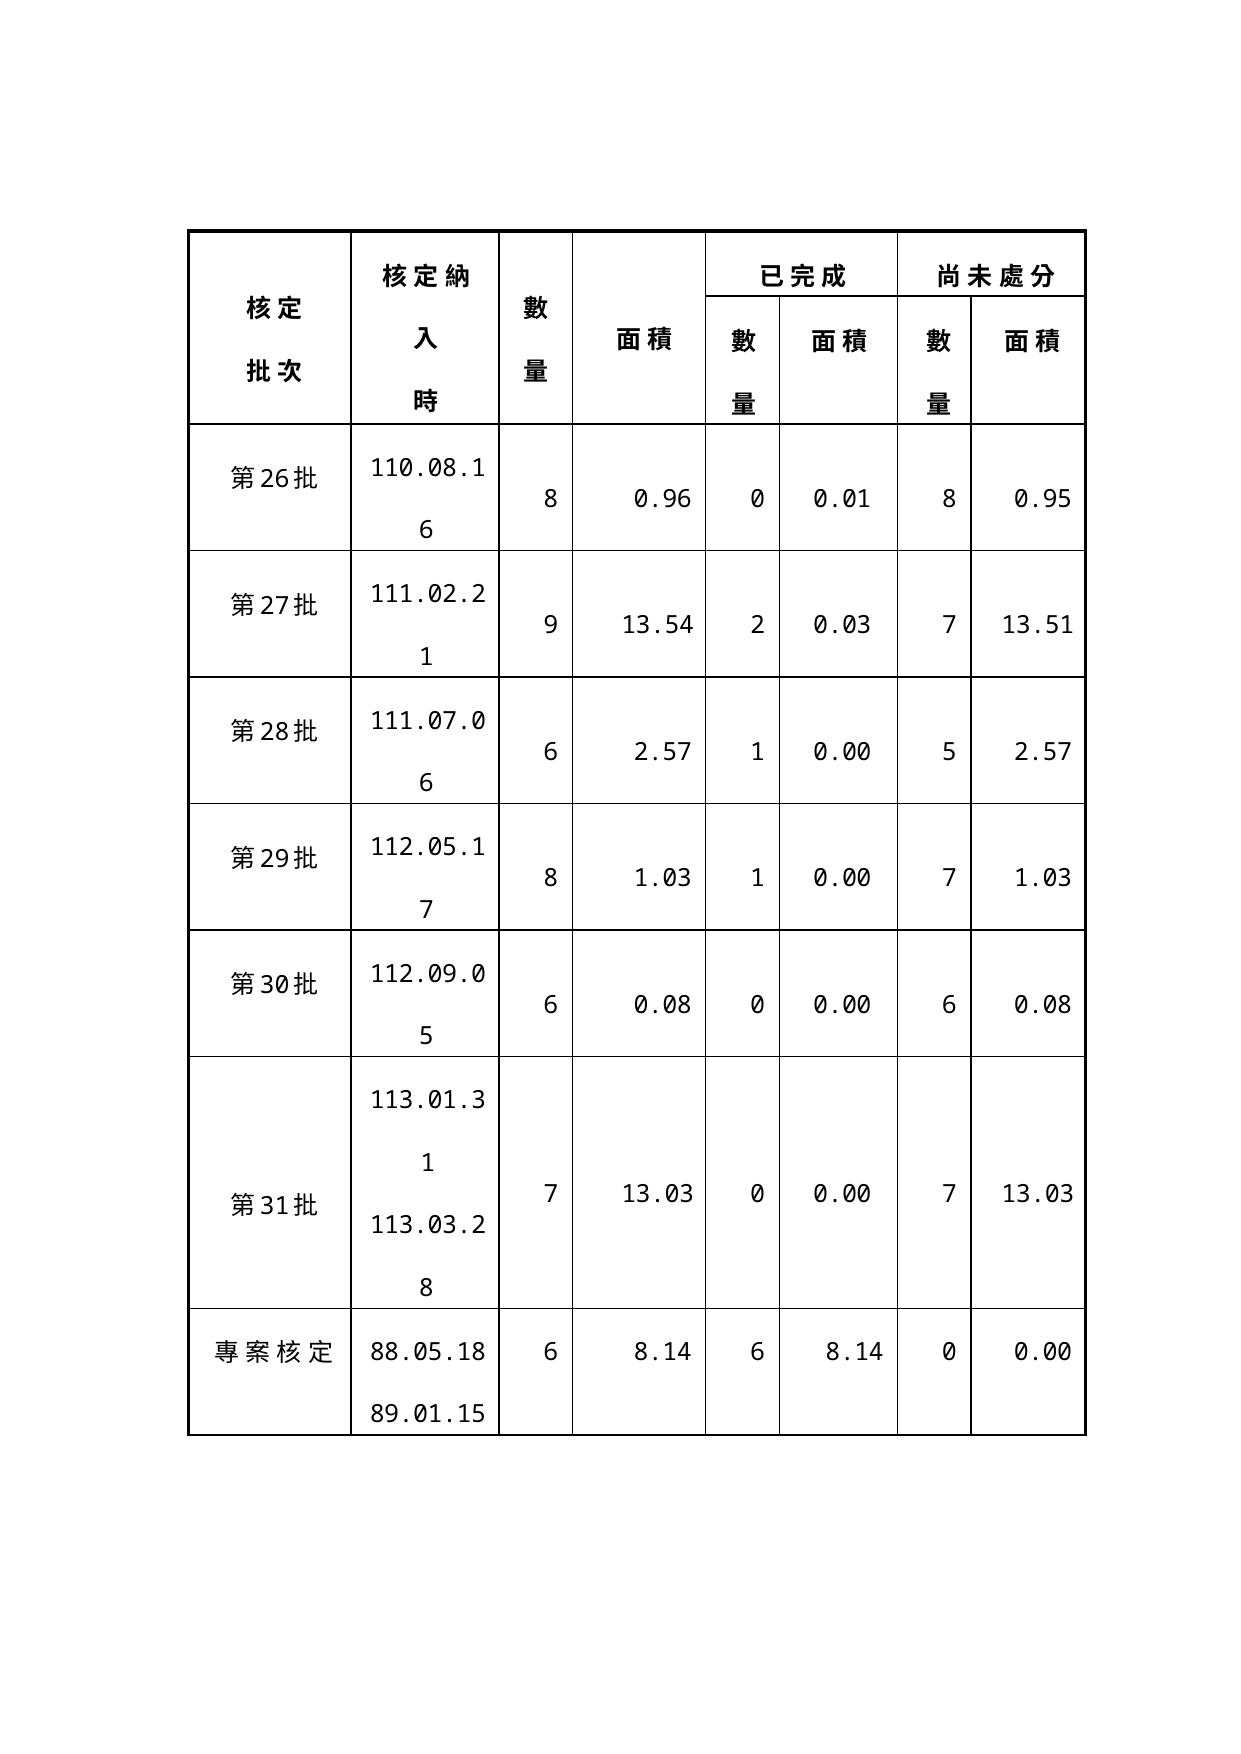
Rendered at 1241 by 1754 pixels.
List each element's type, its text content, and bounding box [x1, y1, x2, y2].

table_cell 111.02.21 [352, 551, 498, 676]
table_cell 0.00 [780, 931, 897, 1056]
table_cell 6 [706, 1309, 779, 1434]
table_cell 8.14 [780, 1309, 897, 1434]
table_cell 0 [706, 425, 779, 549]
table_cell 第28批 [190, 678, 350, 803]
table_cell 8 [500, 425, 572, 549]
table_cell 1 [706, 678, 779, 803]
table_cell 113.01.31 113.03.28 [352, 1057, 498, 1307]
table_cell 9 [500, 551, 572, 676]
table_cell 7 [500, 1057, 572, 1307]
table_cell 0.00 [972, 1309, 1084, 1434]
table_cell 6 [500, 678, 572, 803]
table_cell 第27批 [190, 551, 350, 676]
table_cell 1.03 [972, 804, 1084, 929]
table_header 已完成 [706, 233, 897, 295]
table_cell 面積 [780, 297, 897, 423]
table_cell 第31批 [190, 1057, 350, 1307]
table_cell 13.54 [573, 551, 705, 676]
table_cell 數量 [898, 297, 970, 423]
table_header 尚未處分 [898, 233, 1084, 295]
table_cell 7 [898, 551, 970, 676]
table_cell 2.57 [573, 678, 705, 803]
table_cell 0.08 [573, 931, 705, 1056]
table_cell 0.01 [780, 425, 897, 549]
table_cell 6 [500, 1309, 572, 1434]
table_cell 專案核定 [190, 1309, 350, 1434]
table_cell 111.07.06 [352, 678, 498, 803]
table_cell 5 [898, 678, 970, 803]
table_cell 0 [898, 1309, 970, 1434]
table_cell 1.03 [573, 804, 705, 929]
table_header 數量 [500, 233, 572, 423]
table_cell 7 [898, 1057, 970, 1307]
table_header 核定 批次 [190, 233, 350, 423]
table_cell 8 [500, 804, 572, 929]
table_cell 0.03 [780, 551, 897, 676]
table_cell 13.51 [972, 551, 1084, 676]
table_cell 7 [898, 804, 970, 929]
table_cell 0 [706, 931, 779, 1056]
table_cell 8 [898, 425, 970, 549]
table_cell 112.05.17 [352, 804, 498, 929]
table_cell 110.08.16 [352, 425, 498, 549]
table_cell 1 [706, 804, 779, 929]
table_cell 112.09.05 [352, 931, 498, 1056]
table_header 面積 [573, 233, 705, 423]
table_cell 第30批 [190, 931, 350, 1056]
table_cell 6 [898, 931, 970, 1056]
table_cell 8.14 [573, 1309, 705, 1434]
table_cell 13.03 [972, 1057, 1084, 1307]
table_cell 0.00 [780, 678, 897, 803]
table_cell 2.57 [972, 678, 1084, 803]
table_cell 數量 [706, 297, 779, 423]
table_cell 面積 [972, 297, 1084, 423]
table_cell 0.00 [780, 1057, 897, 1307]
table_header 核定納入 時 間 [352, 233, 498, 423]
table_cell 6 [500, 931, 572, 1056]
table_cell 0 [706, 1057, 779, 1307]
table_cell 2 [706, 551, 779, 676]
table_cell 0.95 [972, 425, 1084, 549]
table_cell 88.05.18 89.01.15 90.10.24 105.10.27 [352, 1309, 498, 1434]
table_cell 0.08 [972, 931, 1084, 1056]
table_cell 第26批 [190, 425, 350, 549]
table_cell 13.03 [573, 1057, 705, 1307]
table_cell 0.00 [780, 804, 897, 929]
table_cell 第29批 [190, 804, 350, 929]
table_cell 0.96 [573, 425, 705, 549]
